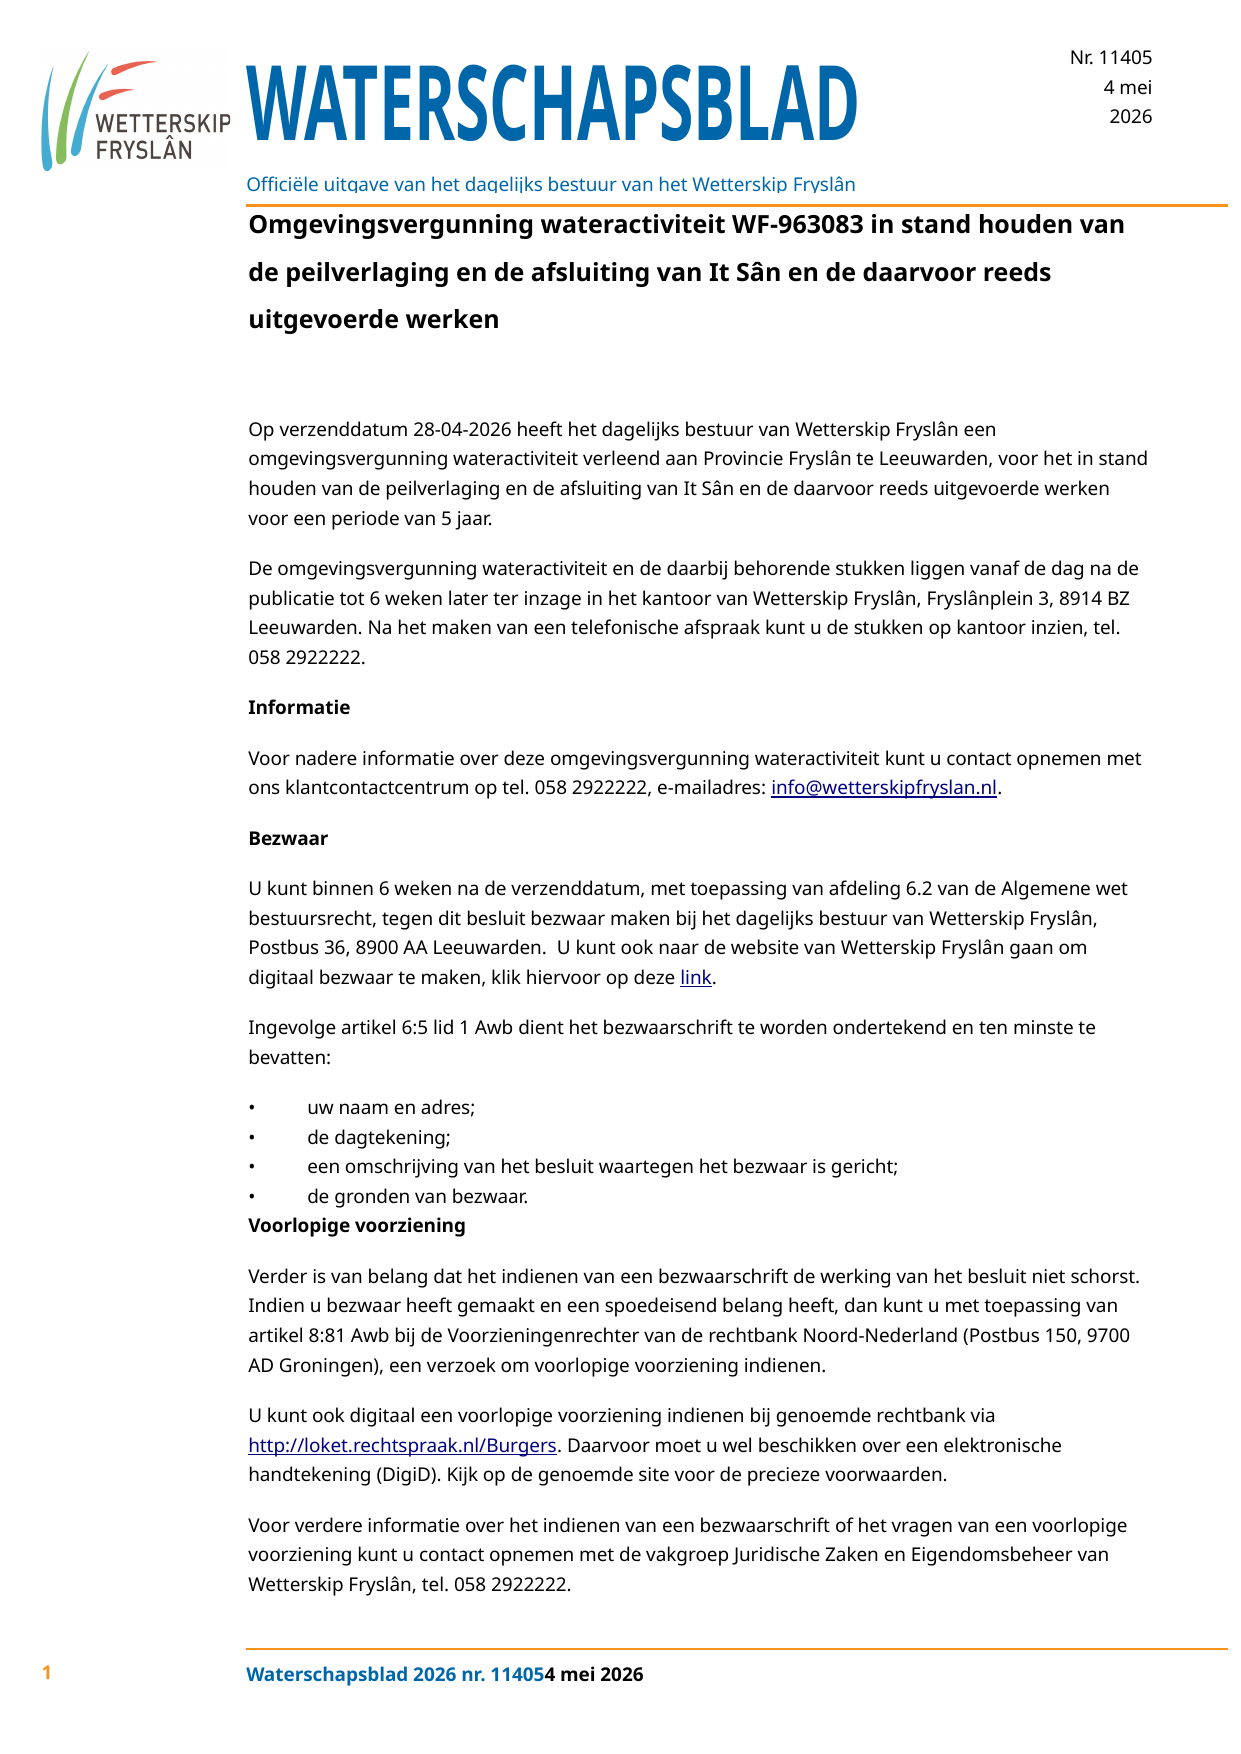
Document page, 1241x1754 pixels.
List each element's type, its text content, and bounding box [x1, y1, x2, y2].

list een omschrijving van het besluit waartegen het bezwaar is gericht; [248, 1153, 1152, 1179]
text Ingevolge artikel 6:5 lid 1 Awb dient het bezwaarschrift te worden ondertekend en ten minste te bevatten: [248, 1014, 1152, 1069]
text Voorlopige voorziening [248, 1213, 1152, 1238]
text Bezwaar [248, 825, 1152, 850]
text Voor nadere informatie over deze omgevingsvergunning wateractiviteit kunt u contact opnemen met ons klantcontactcentrum op tel. 058 2922222, e-mailadres: info@wetterskipfryslan.nl. [248, 745, 1152, 800]
text U kunt binnen 6 weken na de verzenddatum, met toepassing van afdeling 6.2 van de Algemene wet bestuursrecht, tegen dit besluit bezwaar maken bij het dagelijks bestuur van Wetterskip Fryslân, Postbus 36, 8900 AA Leeuwarden. U kunt ook naar de website van Wetterskip Fryslân gaan om digitaal bezwaar te maken, klik hiervoor op deze link. [248, 875, 1152, 989]
list de gronden van bezwaar. [248, 1183, 1152, 1209]
text Op verzenddatum 28-04-2026 heeft het dagelijks bestuur van Wetterskip Fryslân een omgevingsvergunning wateractiviteit verleend aan Provincie Fryslân te Leeuwarden, voor het in stand houden van de peilverlaging en de afsluiting van It Sân en de daarvoor reeds uitgevoerde werken voor een periode van 5 jaar. [248, 416, 1152, 530]
text De omgevingsvergunning wateractiviteit en de daarbij behorende stukken liggen vanaf de dag na de publicatie tot 6 weken later ter inzage in het kantoor van Wetterskip Fryslân, Fryslânplein 3, 8914 BZ Leeuwarden. Na het maken van een telefonische afspraak kunt u de stukken op kantoor inzien, tel. 058 2922222. [248, 555, 1152, 669]
text Verder is van belang dat het indienen van een bezwaarschrift de werking van het besluit niet schorst. Indien u bezwaar heeft gemaakt en een spoedeisend belang heeft, dan kunt u met toepassing van artikel 8:81 Awb bij de Voorzieningenrechter van de rechtbank Noord-Nederland (Postbus 150, 9700 AD Groningen), een verzoek om voorlopige voorziening indienen. [248, 1263, 1152, 1377]
text U kunt ook digitaal een voorlopige voorziening indienen bij genoemde rechtbank via http://loket.rechtspraak.nl/Burgers. Daarvoor moet u wel beschikken over een elektronische handtekening (DigiD). Kijk op de genoemde site voor de precieze voorwaarden. [248, 1402, 1152, 1487]
picture [41, 47, 231, 172]
list uw naam en adres; [248, 1094, 1152, 1120]
text Omgevingsvergunning wateractiviteit WF-963083 in stand houden van de peilverlaging en de afsluiting van It Sân en de daarvoor reeds uitgevoerde werken [248, 207, 1152, 336]
text Voor verdere informatie over het indienen van een bezwaarschrift of het vragen van een voorlopige voorziening kunt u contact opnemen met de vakgroep Juridische Zaken en Eigendomsbeheer van Wetterskip Fryslân, tel. 058 2922222. [248, 1512, 1152, 1597]
list de dagtekening; [248, 1124, 1152, 1149]
text Informatie [248, 694, 1152, 720]
